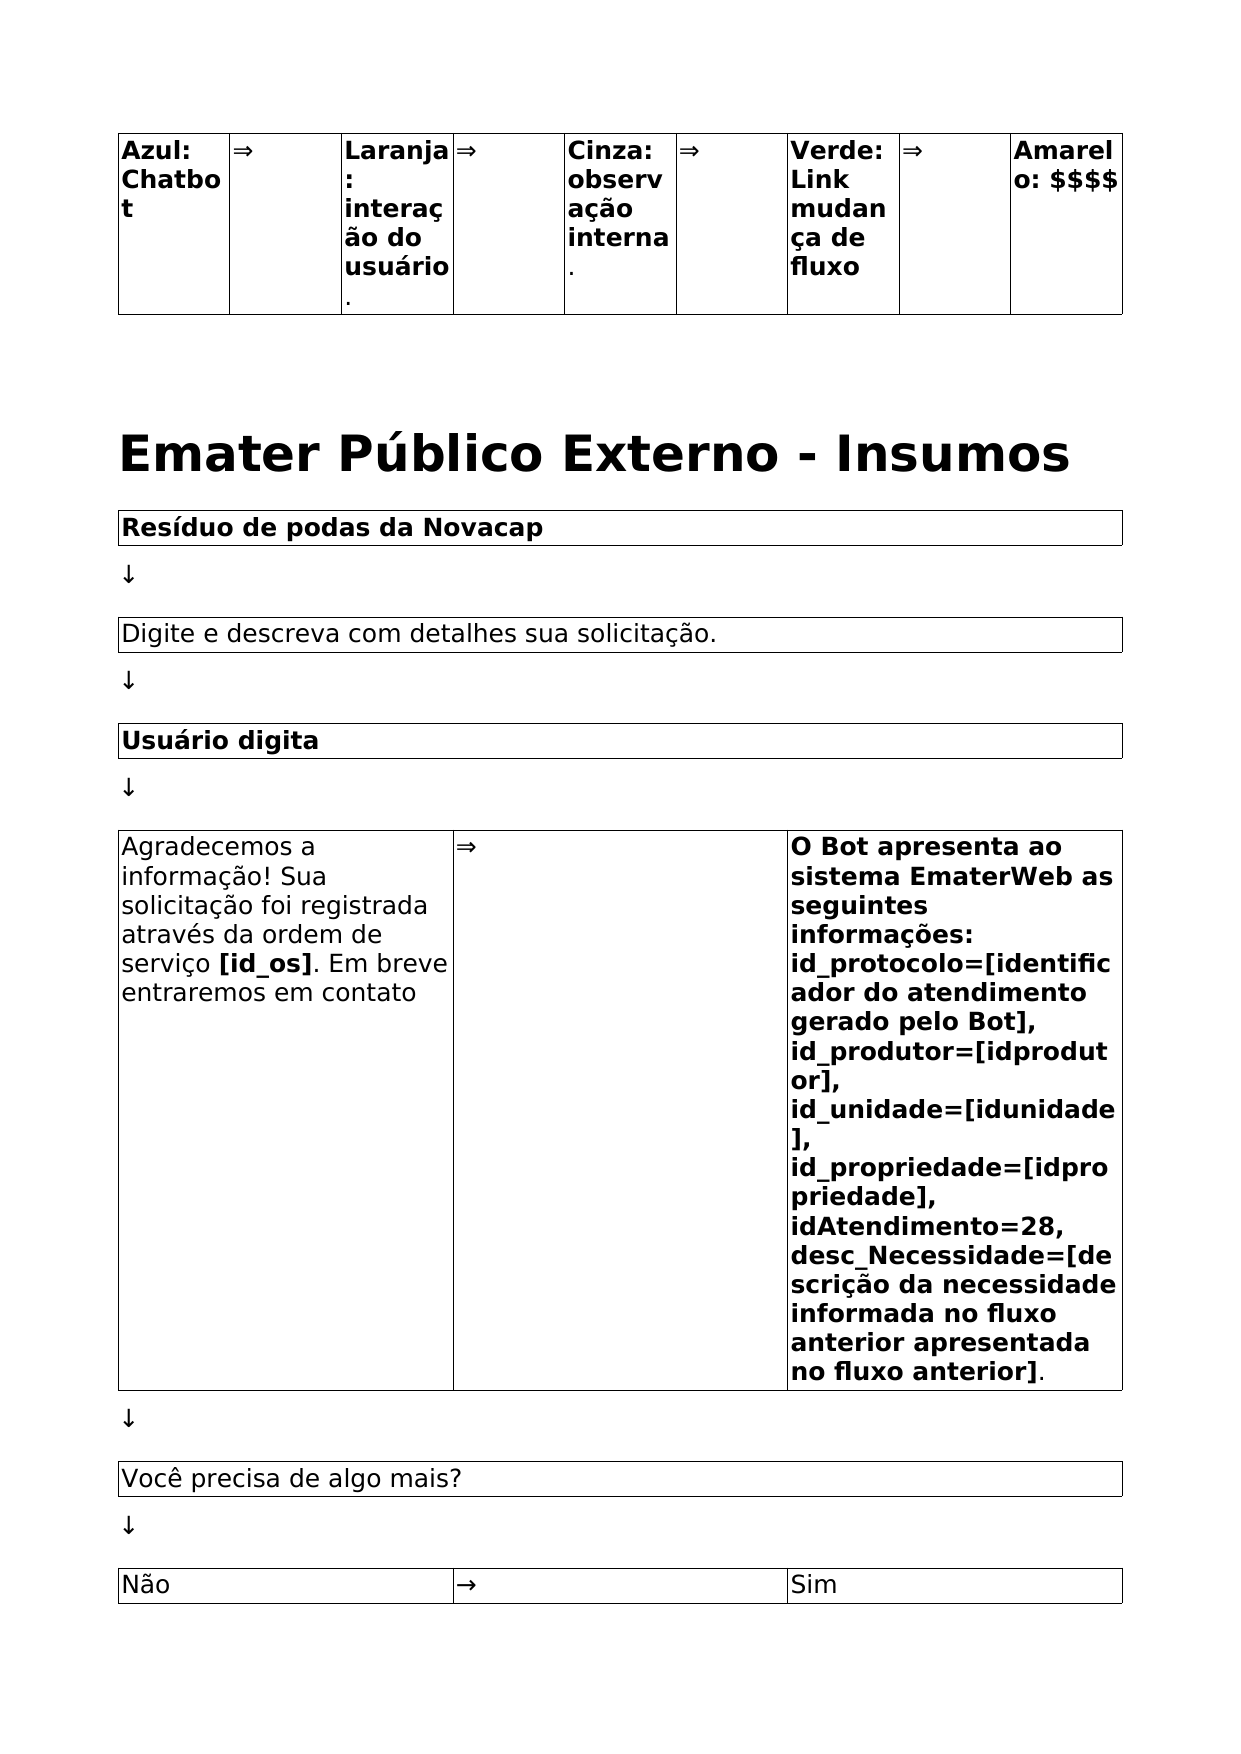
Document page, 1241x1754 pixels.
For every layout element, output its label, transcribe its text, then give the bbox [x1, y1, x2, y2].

table_header Usuário digita [119, 724, 1122, 758]
table_header ⇒ [230, 134, 341, 314]
table_header Digite e descreva com detalhes sua solicitação. [119, 618, 1122, 652]
subtitle Emater Público Externo - Insumos [118, 424, 1122, 483]
text ↓ [118, 560, 1122, 589]
table_header O Bot apresenta ao sistema EmaterWeb as seguintes informações: id_protocolo=[identificador do atendimento gerado pelo Bot], id_produtor=[idprodutor], id_unidade=[idunidade], id_propriedade=[idpropriedade], idAtendimento=28, desc_Necessidade=[descrição da necessidade informada no fluxo anterior apresentada no fluxo anterior]. [788, 831, 1122, 1389]
text ↓ [118, 667, 1122, 696]
table_header Laranja: interação do usuário. [342, 134, 453, 314]
text ↓ [118, 773, 1122, 802]
text ↓ [118, 1511, 1122, 1540]
text ↓ [118, 1404, 1122, 1434]
table_header Agradecemos a informação! Sua solicitação foi registrada através da ordem de serviço [id_os]. Em breve entraremos em contato [119, 831, 453, 1389]
table_header ⇒ [454, 831, 787, 1389]
table_header Você precisa de algo mais? [119, 1462, 1122, 1496]
table_header Resíduo de podas da Novacap [119, 511, 1122, 545]
table_header ⇒ [900, 134, 1010, 314]
table_header → [454, 1569, 787, 1602]
table_header ⇒ [677, 134, 787, 314]
table_header Cinza: observação interna. [565, 134, 676, 314]
table_header Sim [788, 1569, 1122, 1602]
table_header ⇒ [454, 134, 564, 314]
table_header Não [119, 1569, 453, 1602]
table_header Verde: Link mudança de fluxo [788, 134, 899, 314]
table_header Azul: Chatbot [119, 134, 229, 314]
table_header Amarelo: $$$$ [1011, 134, 1122, 314]
